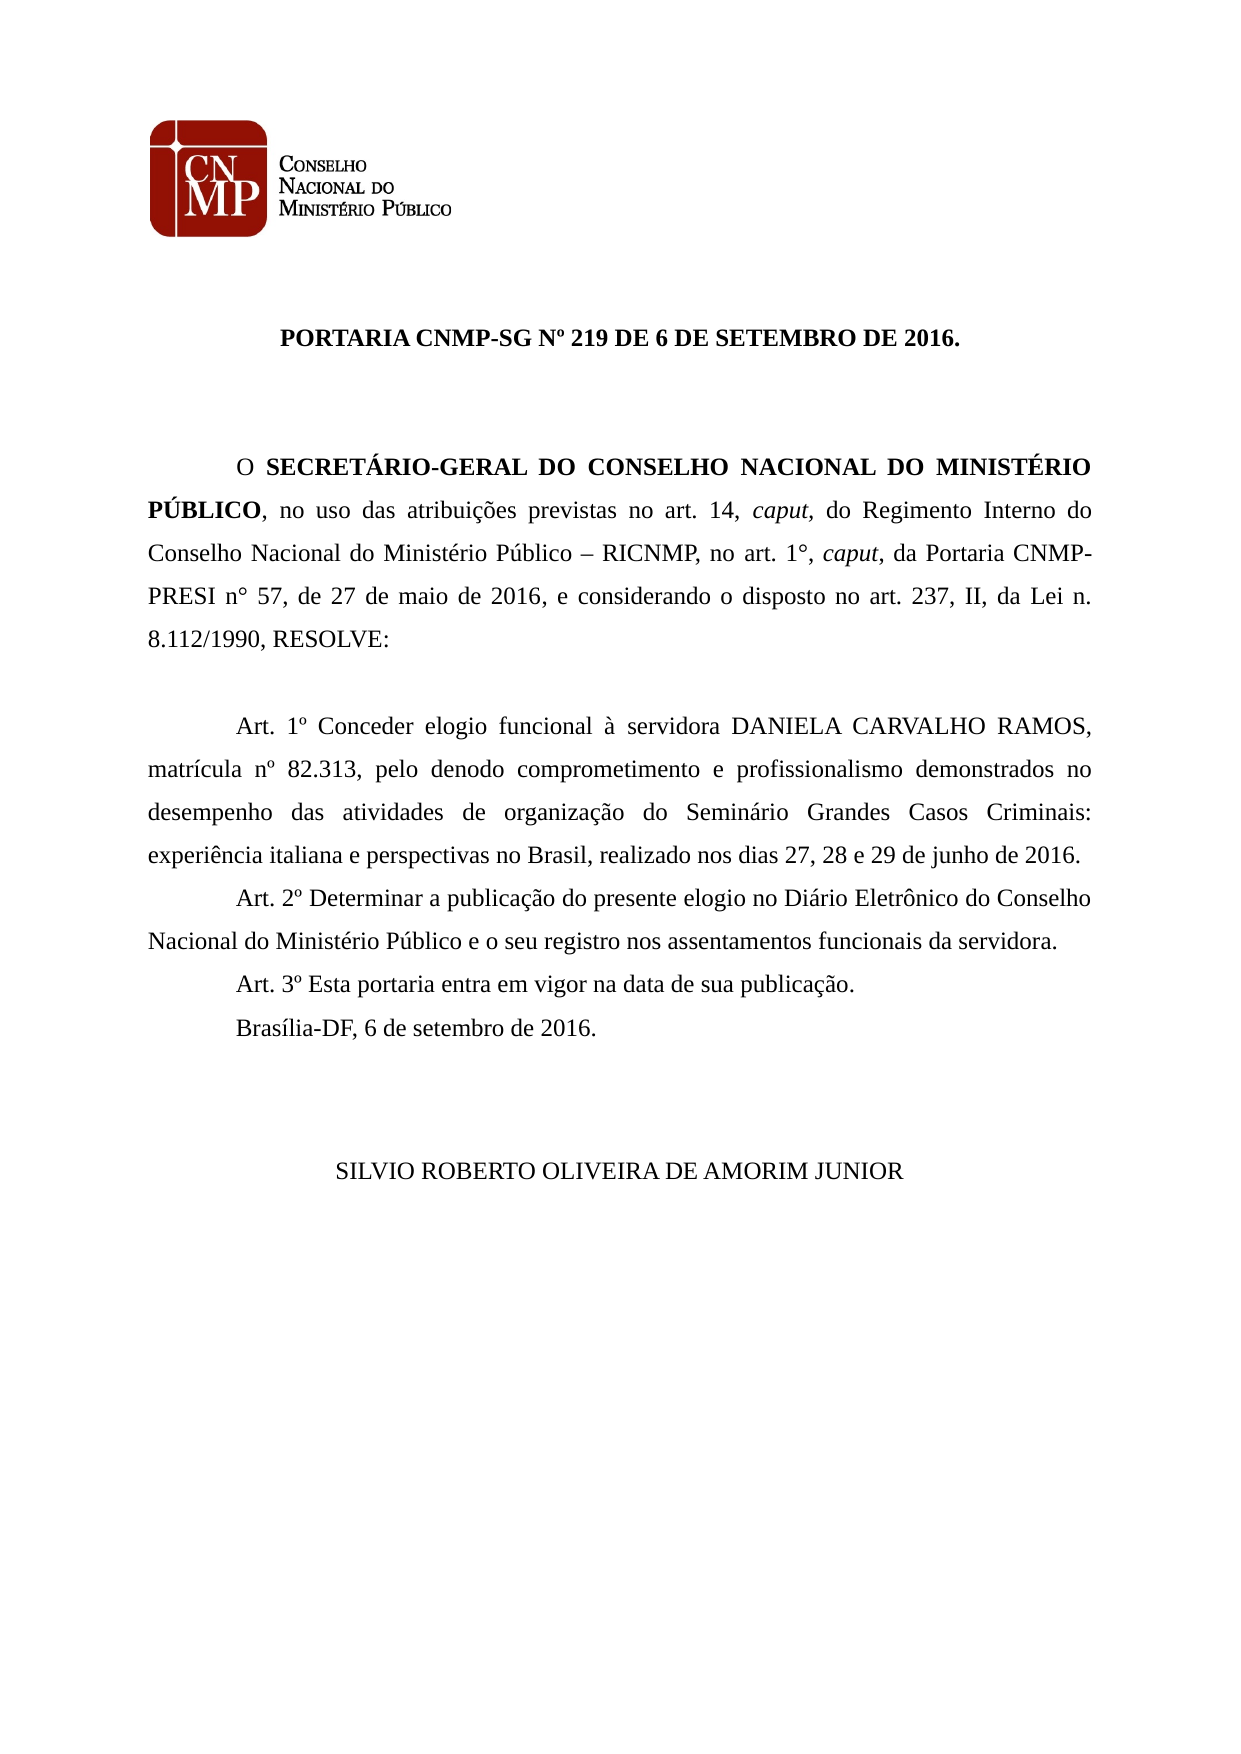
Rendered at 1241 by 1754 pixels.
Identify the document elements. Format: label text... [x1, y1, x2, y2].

text O SECRETÁRIO-GERAL DO CONSELHO NACIONAL DO MINISTÉRIO PÚBLICO, no uso das atribuições previstas no art. 14, caput, do Regimento Interno do Conselho Nacional do Ministério Público – RICNMP, no art. 1°, caput, da Portaria CNMP-PRESI n° 57, de 27 de maio de 2016, e considerando o disposto no art. 237, II, da Lei n. 8.112/1990, RESOLVE: [148, 452, 1093, 653]
text PORTARIA CNMP-SG Nº 219 DE 6 DE SETEMBRO DE 2016. [148, 323, 1093, 351]
text SILVIO ROBERTO OLIVEIRA DE AMORIM JUNIOR [146, 1156, 1093, 1185]
text Art. 2º Determinar a publicação do presente elogio no Diário Eletrônico do Conselho Nacional do Ministério Público e o seu registro nos assentamentos funcionais da servidora. [148, 883, 1093, 955]
text Brasília-DF, 6 de setembro de 2016. [148, 1013, 1093, 1041]
text Art. 3º Esta portaria entra em vigor na data de sua publicação. [148, 969, 1093, 998]
text Art. 1º Conceder elogio funcional à servidora DANIELA CARVALHO RAMOS, matrícula nº 82.313, pelo denodo comprometimento e profissionalismo demonstrados no desempenho das atividades de organização do Seminário Grandes Casos Criminais: experiência italiana e perspectivas no Brasil, realizado nos dias 27, 28 e 29 de junho de 2016. [148, 711, 1093, 869]
picture [150, 120, 452, 238]
